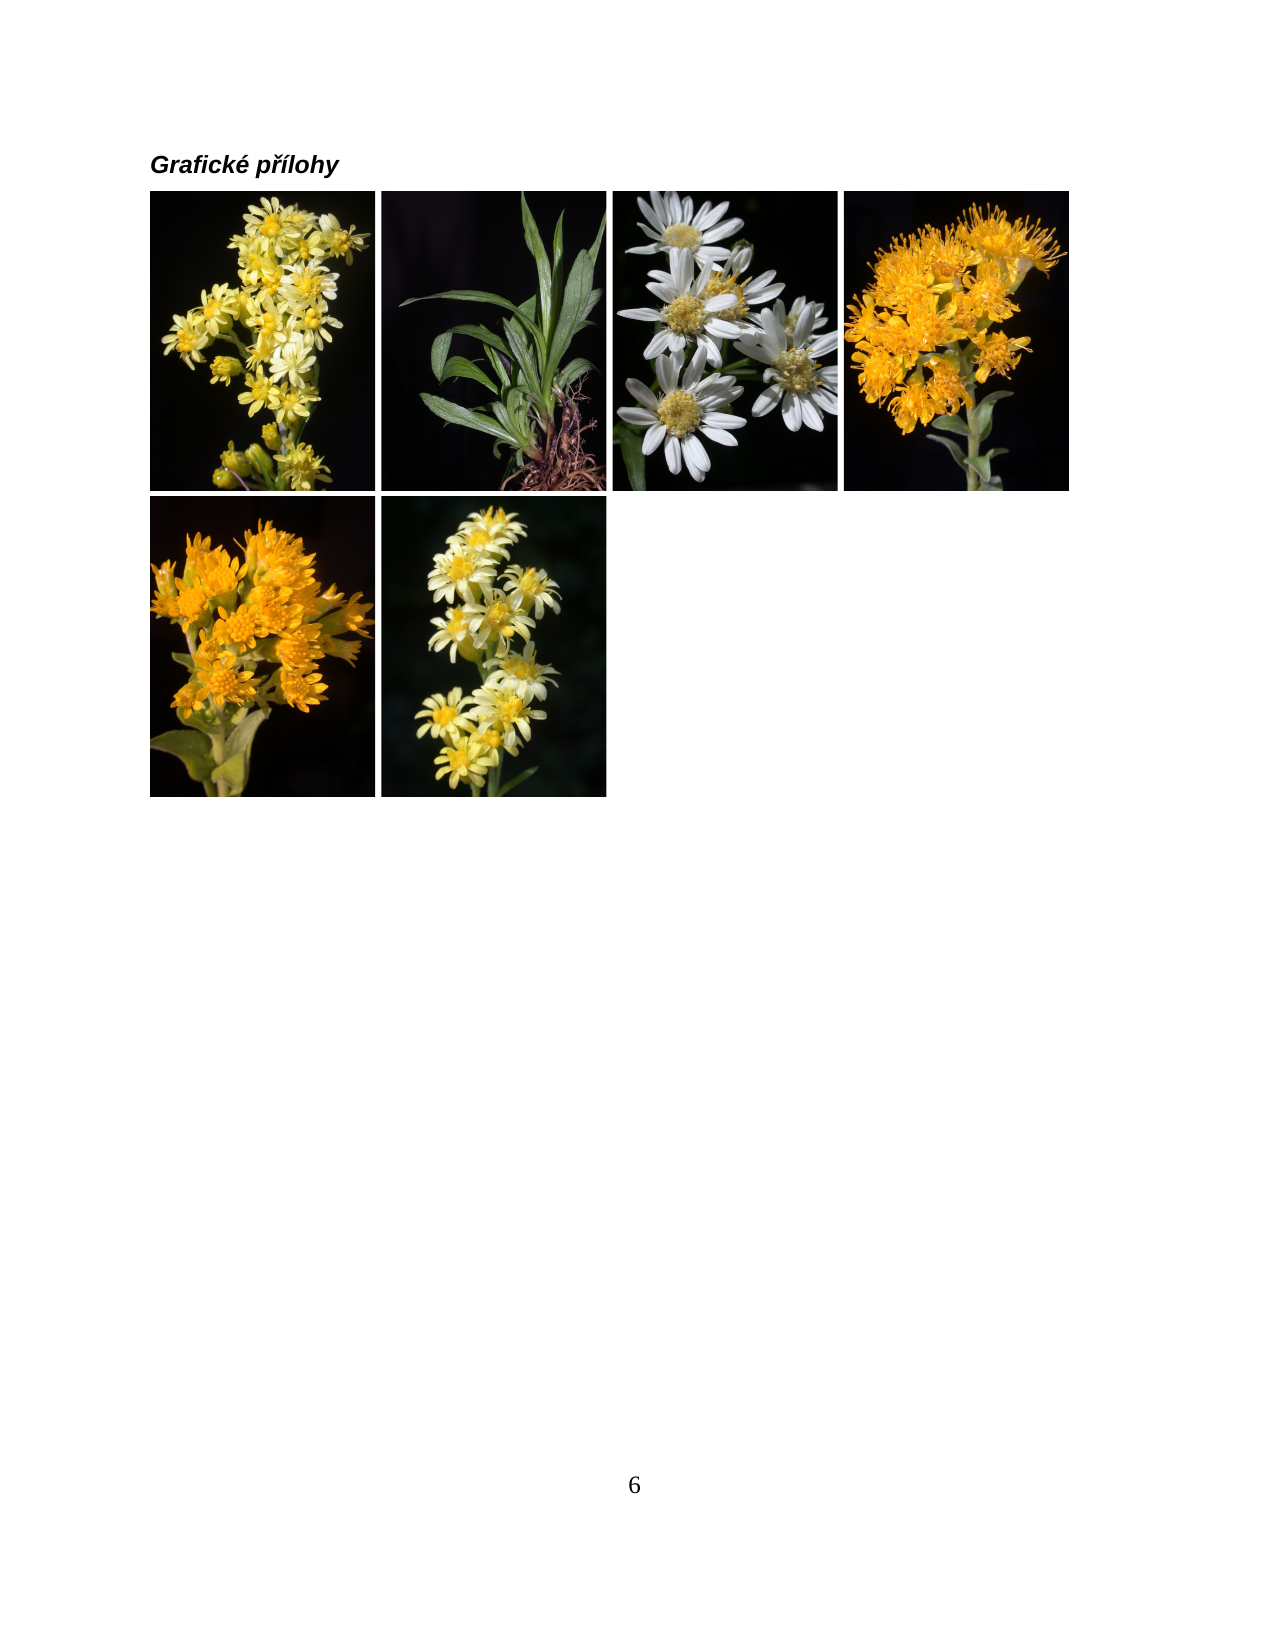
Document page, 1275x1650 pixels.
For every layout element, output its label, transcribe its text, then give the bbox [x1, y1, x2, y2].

subtitle Grafické přílohy [150, 150, 1125, 178]
picture [381, 496, 607, 797]
picture [612, 191, 838, 491]
picture [843, 191, 1069, 491]
picture [381, 191, 607, 491]
picture [150, 191, 375, 491]
picture [150, 496, 375, 797]
